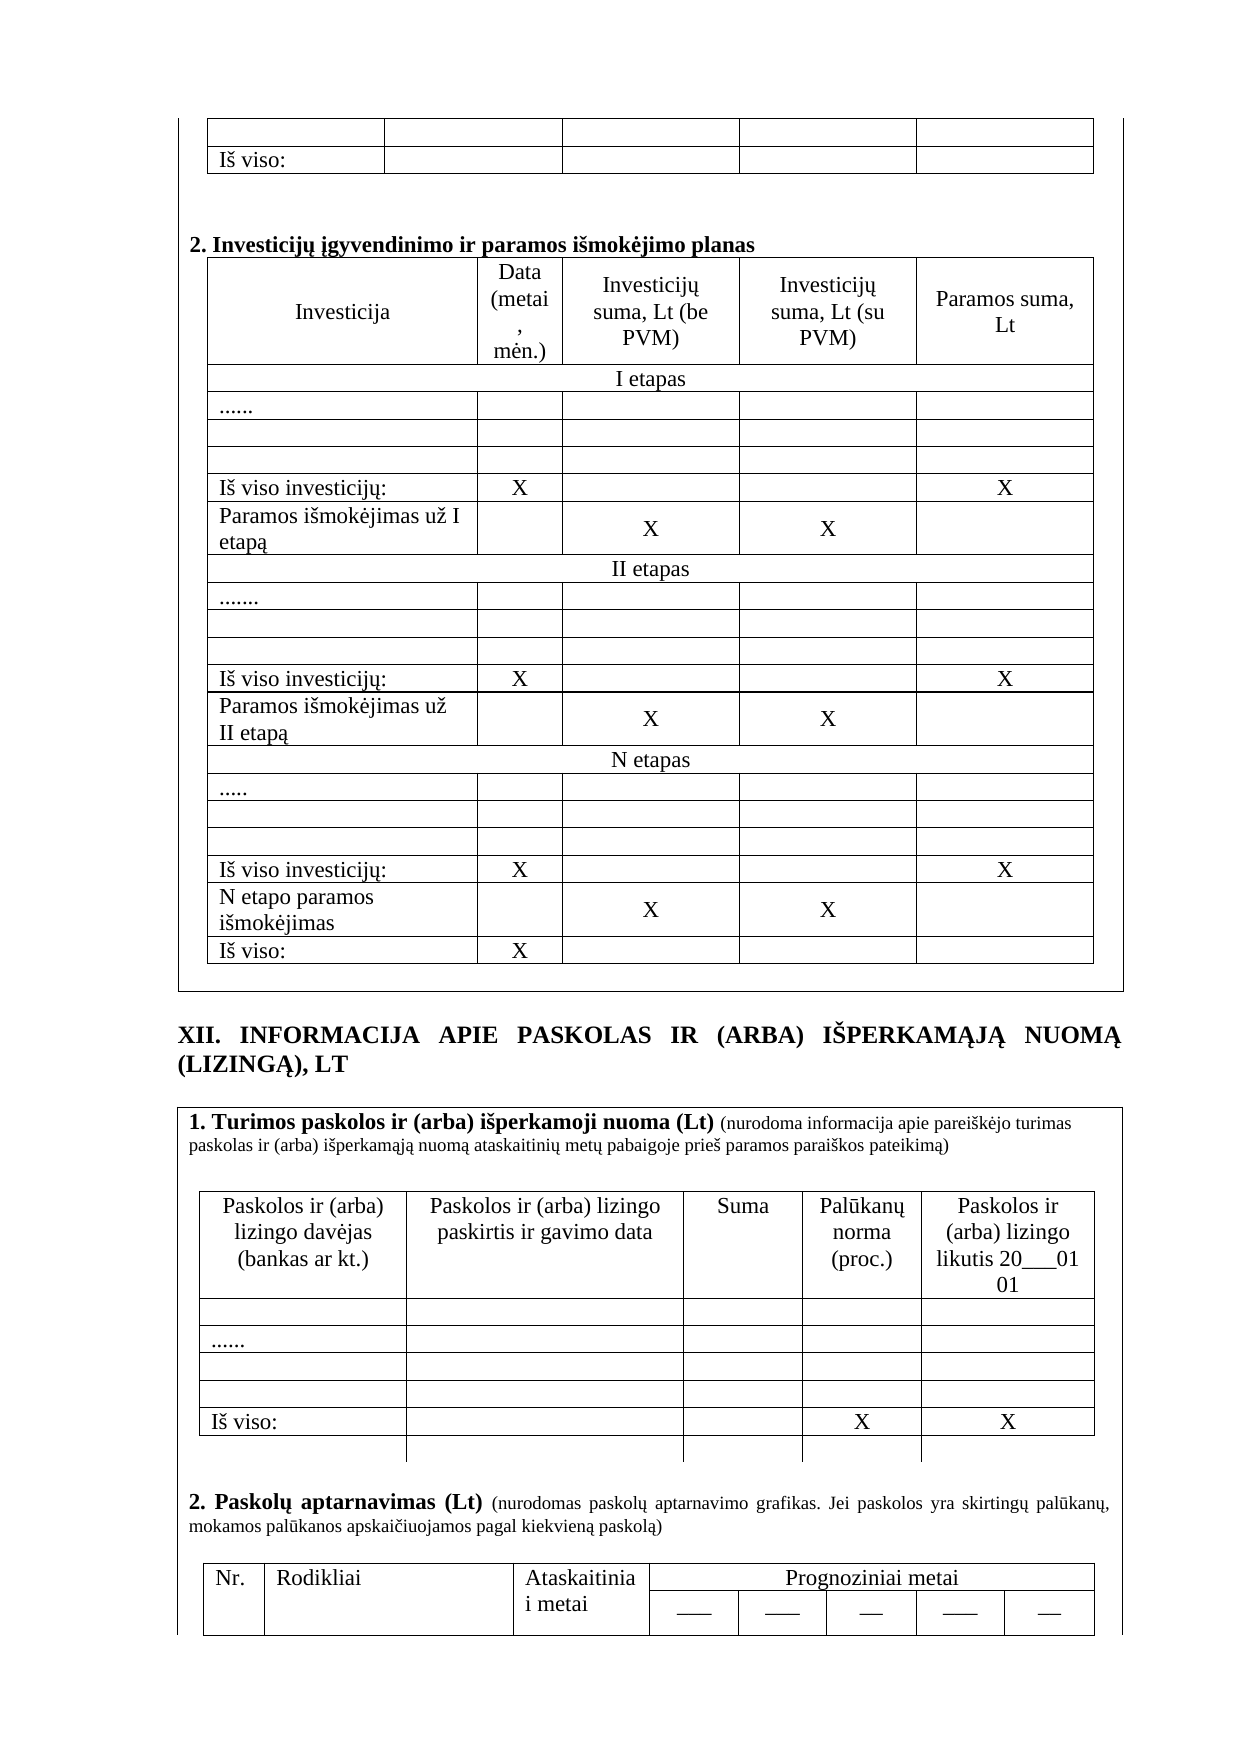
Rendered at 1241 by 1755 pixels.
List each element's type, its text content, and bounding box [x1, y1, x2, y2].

table_cell [1094, 855, 1123, 882]
table_cell Paskolos ir (arba) lizingo likutis 20___01 01 [922, 1192, 1094, 1297]
table_cell [684, 1381, 802, 1407]
table_cell [684, 1299, 802, 1325]
table_cell __ [1005, 1591, 1094, 1635]
table_cell [1094, 609, 1123, 637]
table_cell [179, 446, 207, 473]
table_cell [179, 664, 207, 691]
table_cell [1094, 391, 1123, 418]
table_cell Palūkanų norma (proc.) [803, 1192, 921, 1297]
table_cell [178, 1435, 199, 1462]
table_cell X [478, 937, 562, 963]
table_cell [478, 638, 562, 664]
table_cell ___ [917, 1591, 1004, 1635]
table_cell [740, 937, 916, 963]
table_cell [740, 147, 916, 173]
table_cell [478, 610, 562, 637]
table_cell [407, 1299, 683, 1325]
table_cell [563, 638, 739, 664]
table_cell [179, 691, 207, 745]
table_cell [179, 963, 208, 991]
table_cell [917, 447, 1093, 473]
table_cell [1095, 1191, 1122, 1434]
table_cell [200, 1381, 406, 1407]
table_cell [478, 583, 562, 609]
table_cell [803, 1381, 921, 1407]
table_cell [179, 800, 207, 827]
table_cell [684, 1436, 802, 1462]
table_cell [917, 774, 1093, 800]
table_cell [407, 1381, 683, 1407]
table_cell [208, 964, 1093, 991]
table_cell [803, 1436, 921, 1462]
table_cell [208, 638, 477, 664]
table_cell [684, 1408, 802, 1434]
table_cell Iš viso investicijų: [208, 474, 477, 501]
table_cell [179, 554, 207, 582]
table_cell [179, 582, 207, 609]
table_cell [563, 119, 739, 146]
table_cell [179, 609, 207, 637]
table_cell [179, 855, 207, 882]
table_cell [563, 447, 739, 473]
table_cell [385, 119, 562, 146]
table_cell [1094, 419, 1123, 446]
table_cell Iš viso investicijų: [208, 665, 477, 691]
table_cell [1094, 173, 1123, 204]
table_cell Iš viso: [208, 937, 477, 963]
table_cell [208, 174, 1093, 204]
table_cell [740, 610, 916, 637]
table_cell [179, 827, 207, 855]
table_cell [1094, 364, 1123, 391]
table_cell X [922, 1408, 1094, 1434]
table_cell [179, 173, 208, 204]
table_cell [917, 693, 1093, 745]
table_cell I etapas [208, 365, 1093, 391]
table_cell [1095, 1563, 1122, 1635]
table_cell ..... [208, 774, 477, 800]
table_cell [740, 583, 916, 609]
table_cell X [740, 693, 916, 745]
table_cell [1094, 554, 1123, 582]
table_cell [563, 828, 739, 855]
table_cell Iš viso: [208, 147, 384, 173]
table_cell [917, 119, 1093, 146]
table_cell [200, 1299, 406, 1325]
table_cell Data (metai, mėn.) [478, 258, 562, 364]
table_cell ___ [739, 1591, 826, 1635]
table_cell [563, 774, 739, 800]
table_cell Investicijų suma, Lt (su PVM) [740, 258, 916, 364]
table_cell [179, 391, 207, 418]
table_cell [208, 610, 477, 637]
table_cell [179, 257, 207, 364]
table_cell [179, 773, 207, 800]
table_cell ...... [200, 1326, 406, 1352]
table_cell [1094, 473, 1123, 501]
table_cell [922, 1353, 1094, 1380]
table_cell [563, 856, 739, 882]
table_cell [208, 420, 477, 446]
table_cell [917, 420, 1093, 446]
table_cell X [917, 856, 1093, 882]
table_cell [563, 801, 739, 827]
table_cell [1094, 691, 1123, 745]
table_cell [407, 1326, 683, 1352]
table_cell ...... [208, 392, 477, 418]
table_cell Investicija [208, 258, 477, 364]
table_cell [917, 147, 1093, 173]
table_cell [179, 419, 207, 446]
table_cell [917, 828, 1093, 855]
table_cell [922, 1299, 1094, 1325]
table_cell Iš viso: [200, 1408, 406, 1434]
table_cell Paramos suma, Lt [917, 258, 1093, 364]
table_cell __ [827, 1591, 916, 1635]
table_cell [1094, 205, 1123, 257]
table_cell X [563, 693, 739, 745]
table_cell [740, 856, 916, 882]
table_cell [563, 610, 739, 637]
table_cell [740, 828, 916, 855]
table_cell [200, 1353, 406, 1380]
table_cell [208, 447, 477, 473]
table_cell X [740, 502, 916, 554]
table_cell ....... [208, 583, 477, 609]
table_cell [917, 583, 1093, 609]
table_cell Suma [684, 1192, 802, 1297]
table_cell Iš viso investicijų: [208, 856, 477, 882]
table_cell [917, 937, 1093, 963]
table_cell [1094, 773, 1123, 800]
table_cell [1094, 827, 1123, 855]
table_cell II etapas [208, 555, 1093, 582]
table_cell [478, 392, 562, 418]
table_cell [1094, 800, 1123, 827]
table_cell Ataskaitiniai metai [514, 1564, 649, 1635]
table_cell Paramos išmokėjimas už I etapą [208, 502, 477, 554]
table_cell [740, 420, 916, 446]
table_cell [563, 583, 739, 609]
table_cell X [740, 883, 916, 936]
table_cell [179, 364, 207, 391]
table_cell [478, 828, 562, 855]
table_cell [179, 637, 207, 664]
table_cell [478, 447, 562, 473]
table_cell [917, 392, 1093, 418]
table_cell Rodikliai [265, 1564, 513, 1635]
table_cell [917, 801, 1093, 827]
table_cell [740, 774, 916, 800]
table_cell X [563, 883, 739, 936]
table_cell [478, 883, 562, 936]
table_cell X [917, 474, 1093, 501]
table_cell [563, 392, 739, 418]
table_cell [407, 1408, 683, 1434]
table_cell [1094, 582, 1123, 609]
table_cell [1094, 936, 1123, 963]
table_cell [684, 1326, 802, 1352]
table_cell [478, 502, 562, 554]
table_cell Paskolos ir (arba) lizingo paskirtis ir gavimo data [407, 1192, 683, 1297]
table_cell Paskolos ir (arba) lizingo davėjas (bankas ar kt.) [200, 1192, 406, 1297]
table_cell [740, 801, 916, 827]
table_cell [917, 883, 1093, 936]
table_cell [179, 501, 207, 554]
table_header 1. Turimos paskolos ir (arba) išperkamoji nuoma (Lt) (nurodoma informacija apie pareiškėjo turimas paskolas ir (arba) išperkamąją nuomą ataskaitinių metų pabaigoje prieš paramos paraiškos pateikimą) [178, 1108, 1122, 1191]
table_cell [803, 1299, 921, 1325]
table_cell [740, 665, 916, 691]
table_cell X [478, 856, 562, 882]
table_cell [1094, 501, 1123, 554]
table_cell Investicijų suma, Lt (be PVM) [563, 258, 739, 364]
table_cell [563, 474, 739, 501]
table_cell [407, 1436, 683, 1462]
table_cell [1094, 637, 1123, 664]
table_cell [178, 1563, 203, 1635]
table_cell [1094, 963, 1123, 991]
table_cell [1094, 118, 1123, 173]
table_cell [563, 420, 739, 446]
table_cell [1094, 446, 1123, 473]
table_cell [385, 147, 562, 173]
table_cell [208, 828, 477, 855]
table_cell Nr. [204, 1564, 264, 1635]
table_cell [179, 745, 207, 772]
table_cell [917, 502, 1093, 554]
table_cell 2. Paskolų aptarnavimas (Lt) (nurodomas paskolų aptarnavimo grafikas. Jei paskolos yra skirtingų palūkanų, mokamos palūkanos apskaičiuojamos pagal kiekvieną paskolą) [178, 1462, 1122, 1562]
table_cell X [917, 665, 1093, 691]
table_cell [1094, 664, 1123, 691]
table_cell 2. Investicijų įgyvendinimo ir paramos išmokėjimo planas [179, 205, 1093, 257]
table_cell [1094, 745, 1123, 772]
table_cell X [563, 502, 739, 554]
table_cell [478, 801, 562, 827]
table_cell [917, 638, 1093, 664]
table_cell [208, 119, 384, 146]
table_cell [179, 936, 207, 963]
table_cell [478, 420, 562, 446]
table_cell Prognoziniai metai [650, 1564, 1094, 1590]
table_cell [178, 1191, 199, 1434]
table_cell [1094, 257, 1123, 364]
table_cell [922, 1436, 1094, 1462]
table_cell [803, 1353, 921, 1380]
table_cell [740, 392, 916, 418]
table_cell [563, 147, 739, 173]
table_cell N etapas [208, 746, 1093, 772]
table_cell [200, 1436, 406, 1462]
table_cell [478, 774, 562, 800]
table_cell ___ [650, 1591, 738, 1635]
table_cell [1094, 1435, 1122, 1462]
table_cell [917, 610, 1093, 637]
table_cell [803, 1326, 921, 1352]
table_cell [1094, 882, 1123, 936]
table_cell [563, 937, 739, 963]
table_cell [208, 801, 477, 827]
table_cell [179, 118, 207, 173]
table_cell [179, 882, 207, 936]
table_cell [740, 474, 916, 501]
table_cell N etapo paramos išmokėjimas [208, 883, 477, 936]
table_cell [740, 119, 916, 146]
table_cell [563, 665, 739, 691]
table_cell [478, 693, 562, 745]
table_cell [407, 1353, 683, 1380]
table_cell [922, 1381, 1094, 1407]
text XII. INFORMACIJA APIE PASKOLAS IR (ARBA) IŠPERKAMĄJĄ NUOMĄ (LIZINGĄ), LT [177, 1020, 1122, 1078]
table_cell [684, 1353, 802, 1380]
table_cell X [803, 1408, 921, 1434]
table_cell X [478, 474, 562, 501]
table_cell Paramos išmokėjimas už II etapą [208, 693, 477, 745]
table_cell [179, 473, 207, 501]
table_cell [740, 638, 916, 664]
table_cell [922, 1326, 1094, 1352]
table_cell [740, 447, 916, 473]
table_cell X [478, 665, 562, 691]
